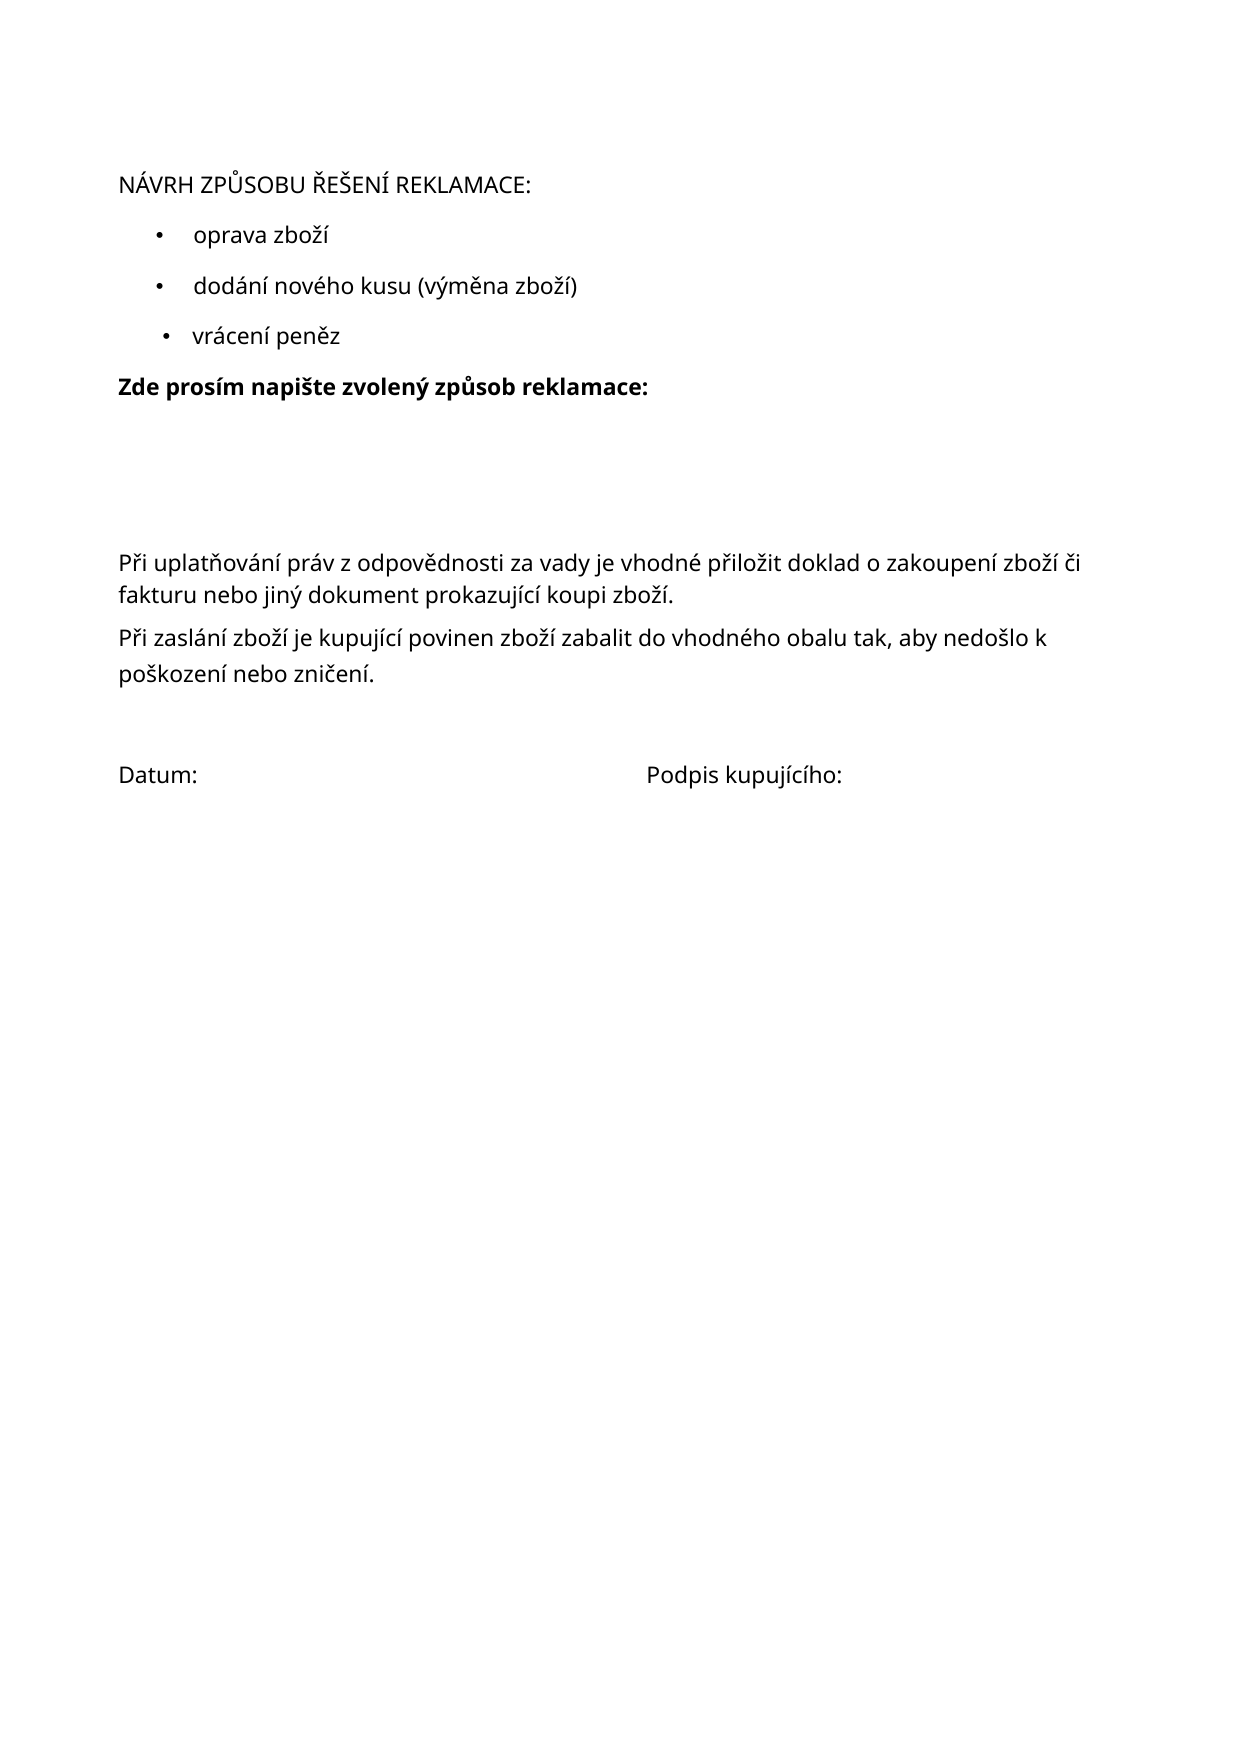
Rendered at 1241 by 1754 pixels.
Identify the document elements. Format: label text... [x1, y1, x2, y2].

text Při zaslání zboží je kupující povinen zboží zabalit do vhodného obalu tak, aby nedošlo k poškození nebo zničení. [118, 622, 1122, 689]
list dodání nového kusu (výměna zboží) [156, 270, 1122, 301]
subtitle Při uplatňování práv z odpovědnosti za vady je vhodné přiložit doklad o zakoupení zboží či fakturu nebo jiný dokument prokazující koupi zboží. [118, 547, 1122, 610]
list oprava zboží [156, 219, 1122, 250]
text NÁVRH ZPŮSOBU ŘEŠENÍ REKLAMACE: [118, 169, 1122, 200]
list vrácení peněz [162, 320, 1122, 351]
text Datum: Podpis kupujícího: [118, 759, 1122, 791]
text Zde prosím napište zvolený způsob reklamace: [118, 371, 1122, 402]
